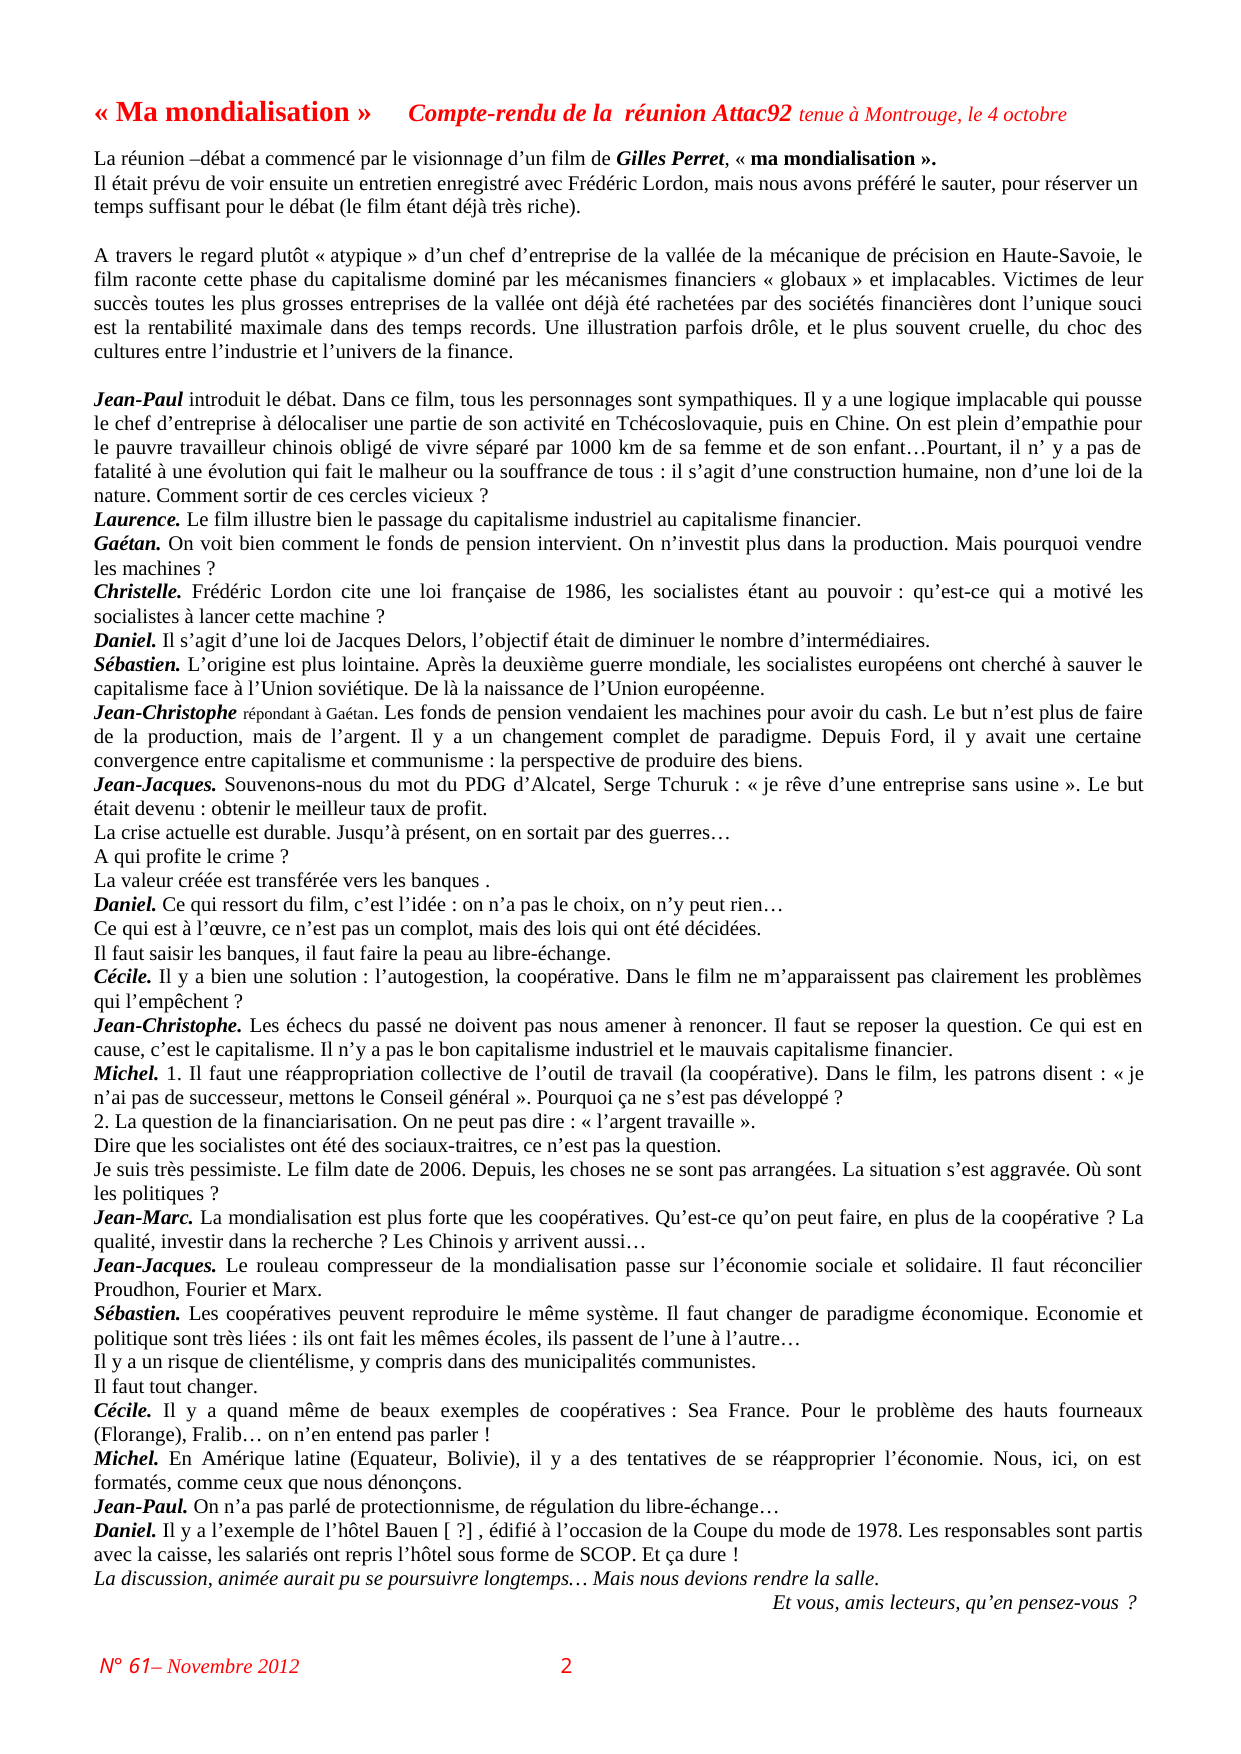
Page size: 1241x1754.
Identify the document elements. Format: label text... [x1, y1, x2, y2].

text Il faut tout changer. [94, 1373, 1144, 1398]
text Gaétan. On voit bien comment le fonds de pension intervient. On n’investit plus dans la production. Mais pourquoi vendre les machines ? [94, 531, 1144, 579]
text Il faut saisir les banques, il faut faire la peau au libre-échange. [94, 940, 1144, 964]
text Daniel. Il s’agit d’une loi de Jacques Delors, l’objectif était de diminuer le nombre d’intermédiaires. [94, 628, 1144, 652]
text Cécile. Il y a bien une solution : l’autogestion, la coopérative. Dans le film ne m’apparaissent pas clairement les problèmes qui l’empêchent ? [94, 964, 1144, 1013]
text A travers le regard plutôt « atypique » d’un chef d’entreprise de la vallée de la mécanique de précision en Haute-Savoie, le film raconte cette phase du capitalisme dominé par les mécanismes financiers « globaux » et implacables. Victimes de leur succès toutes les plus grosses entreprises de la vallée ont déjà été rachetées par des sociétés financières dont l’unique souci est la rentabilité maximale dans des temps records. Une illustration parfois drôle, et le plus souvent cruelle, du choc des cultures entre l’industrie et l’univers de la finance. [94, 243, 1144, 363]
text Laurence. Le film illustre bien le passage du capitalisme industriel au capitalisme financier. [94, 507, 1144, 531]
text La discussion, animée aurait pu se poursuivre longtemps… Mais nous devions rendre la salle. [94, 1566, 1144, 1590]
text La crise actuelle est durable. Jusqu’à présent, on en sortait par des guerres… [94, 820, 1144, 844]
text Il y a un risque de clientélisme, y compris dans des municipalités communistes. [94, 1349, 1144, 1373]
text La valeur créée est transférée vers les banques . [94, 868, 1144, 892]
text Je suis très pessimiste. Le film date de 2006. Depuis, les choses ne se sont pas arrangées. La situation s’est aggravée. Où sont les politiques ? [94, 1157, 1144, 1205]
text Dire que les socialistes ont été des sociaux-traitres, ce n’est pas la question. [94, 1133, 1144, 1157]
text Michel. 1. Il faut une réappropriation collective de l’outil de travail (la coopérative). Dans le film, les patrons disent : « je n’ai pas de successeur, mettons le Conseil général ». Pourquoi ça ne s’est pas développé ? [94, 1061, 1144, 1109]
text Et vous, amis lecteurs, qu’en pensez-vous ? [94, 1590, 1144, 1614]
text A qui profite le crime ? [94, 844, 1144, 868]
text Jean-Jacques. Souvenons-nous du mot du PDG d’Alcatel, Serge Tchuruk : « je rêve d’une entreprise sans usine ». Le but était devenu : obtenir le meilleur taux de profit. [94, 772, 1144, 820]
text Jean-Paul. On n’a pas parlé de protectionnisme, de régulation du libre-échange… [94, 1494, 1144, 1518]
text Michel. En Amérique latine (Equateur, Bolivie), il y a des tentatives de se réapproprier l’économie. Nous, ici, on est formatés, comme ceux que nous dénonçons. [94, 1446, 1144, 1494]
text Christelle. Frédéric Lordon cite une loi française de 1986, les socialistes étant au pouvoir : qu’est-ce qui a motivé les socialistes à lancer cette machine ? [94, 579, 1144, 628]
text Jean-Jacques. Le rouleau compresseur de la mondialisation passe sur l’économie sociale et solidaire. Il faut réconcilier Proudhon, Fourier et Marx. [94, 1253, 1144, 1301]
text Jean-Christophe répondant à Gaétan. Les fonds de pension vendaient les machines pour avoir du cash. Le but n’est plus de faire de la production, mais de l’argent. Il y a un changement complet de paradigme. Depuis Ford, il y avait une certaine convergence entre capitalisme et communisme : la perspective de produire des biens. [94, 700, 1144, 772]
text Daniel. Ce qui ressort du film, c’est l’idée : on n’a pas le choix, on n’y peut rien… [94, 892, 1144, 916]
text La réunion –débat a commencé par le visionnage d’un film de Gilles Perret, « ma mondialisation ». [94, 146, 1144, 170]
text Jean-Marc. La mondialisation est plus forte que les coopératives. Qu’est-ce qu’on peut faire, en plus de la coopérative ? La qualité, investir dans la recherche ? Les Chinois y arrivent aussi… [94, 1205, 1144, 1253]
text Daniel. Il y a l’exemple de l’hôtel Bauen [ ?] , édifié à l’occasion de la Coupe du mode de 1978. Les responsables sont partis avec la caisse, les salariés ont repris l’hôtel sous forme de SCOP. Et ça dure ! [94, 1518, 1144, 1566]
text Jean-Christophe. Les échecs du passé ne doivent pas nous amener à renoncer. Il faut se reposer la question. Ce qui est en cause, c’est le capitalisme. Il n’y a pas le bon capitalisme industriel et le mauvais capitalisme financier. [94, 1013, 1144, 1061]
text Sébastien. L’origine est plus lointaine. Après la deuxième guerre mondiale, les socialistes européens ont cherché à sauver le capitalisme face à l’Union soviétique. De là la naissance de l’Union européenne. [94, 652, 1144, 700]
text Sébastien. Les coopératives peuvent reproduire le même système. Il faut changer de paradigme économique. Economie et politique sont très liées : ils ont fait les mêmes écoles, ils passent de l’une à l’autre… [94, 1301, 1144, 1349]
text « Ma mondialisation » Compte-rendu de la réunion Attac92 tenue à Montrouge, le 4 octobre [94, 94, 1144, 127]
text Ce qui est à l’œuvre, ce n’est pas un complot, mais des lois qui ont été décidées. [94, 916, 1144, 940]
text Il était prévu de voir ensuite un entretien enregistré avec Frédéric Lordon, mais nous avons préféré le sauter, pour réserver un temps suffisant pour le débat (le film étant déjà très riche). [94, 170, 1144, 218]
text Cécile. Il y a quand même de beaux exemples de coopératives : Sea France. Pour le problème des hauts fourneaux (Florange), Fralib… on n’en entend pas parler ! [94, 1398, 1144, 1446]
text 2. La question de la financiarisation. On ne peut pas dire : « l’argent travaille ». [94, 1109, 1144, 1133]
text Jean-Paul introduit le débat. Dans ce film, tous les personnages sont sympathiques. Il y a une logique implacable qui pousse le chef d’entreprise à délocaliser une partie de son activité en Tchécoslovaquie, puis en Chine. On est plein d’empathie pour le pauvre travailleur chinois obligé de vivre séparé par 1000 km de sa femme et de son enfant…Pourtant, il n’ y a pas de fatalité à une évolution qui fait le malheur ou la souffrance de tous : il s’agit d’une construction humaine, non d’une loi de la nature. Comment sortir de ces cercles vicieux ? [94, 387, 1144, 507]
